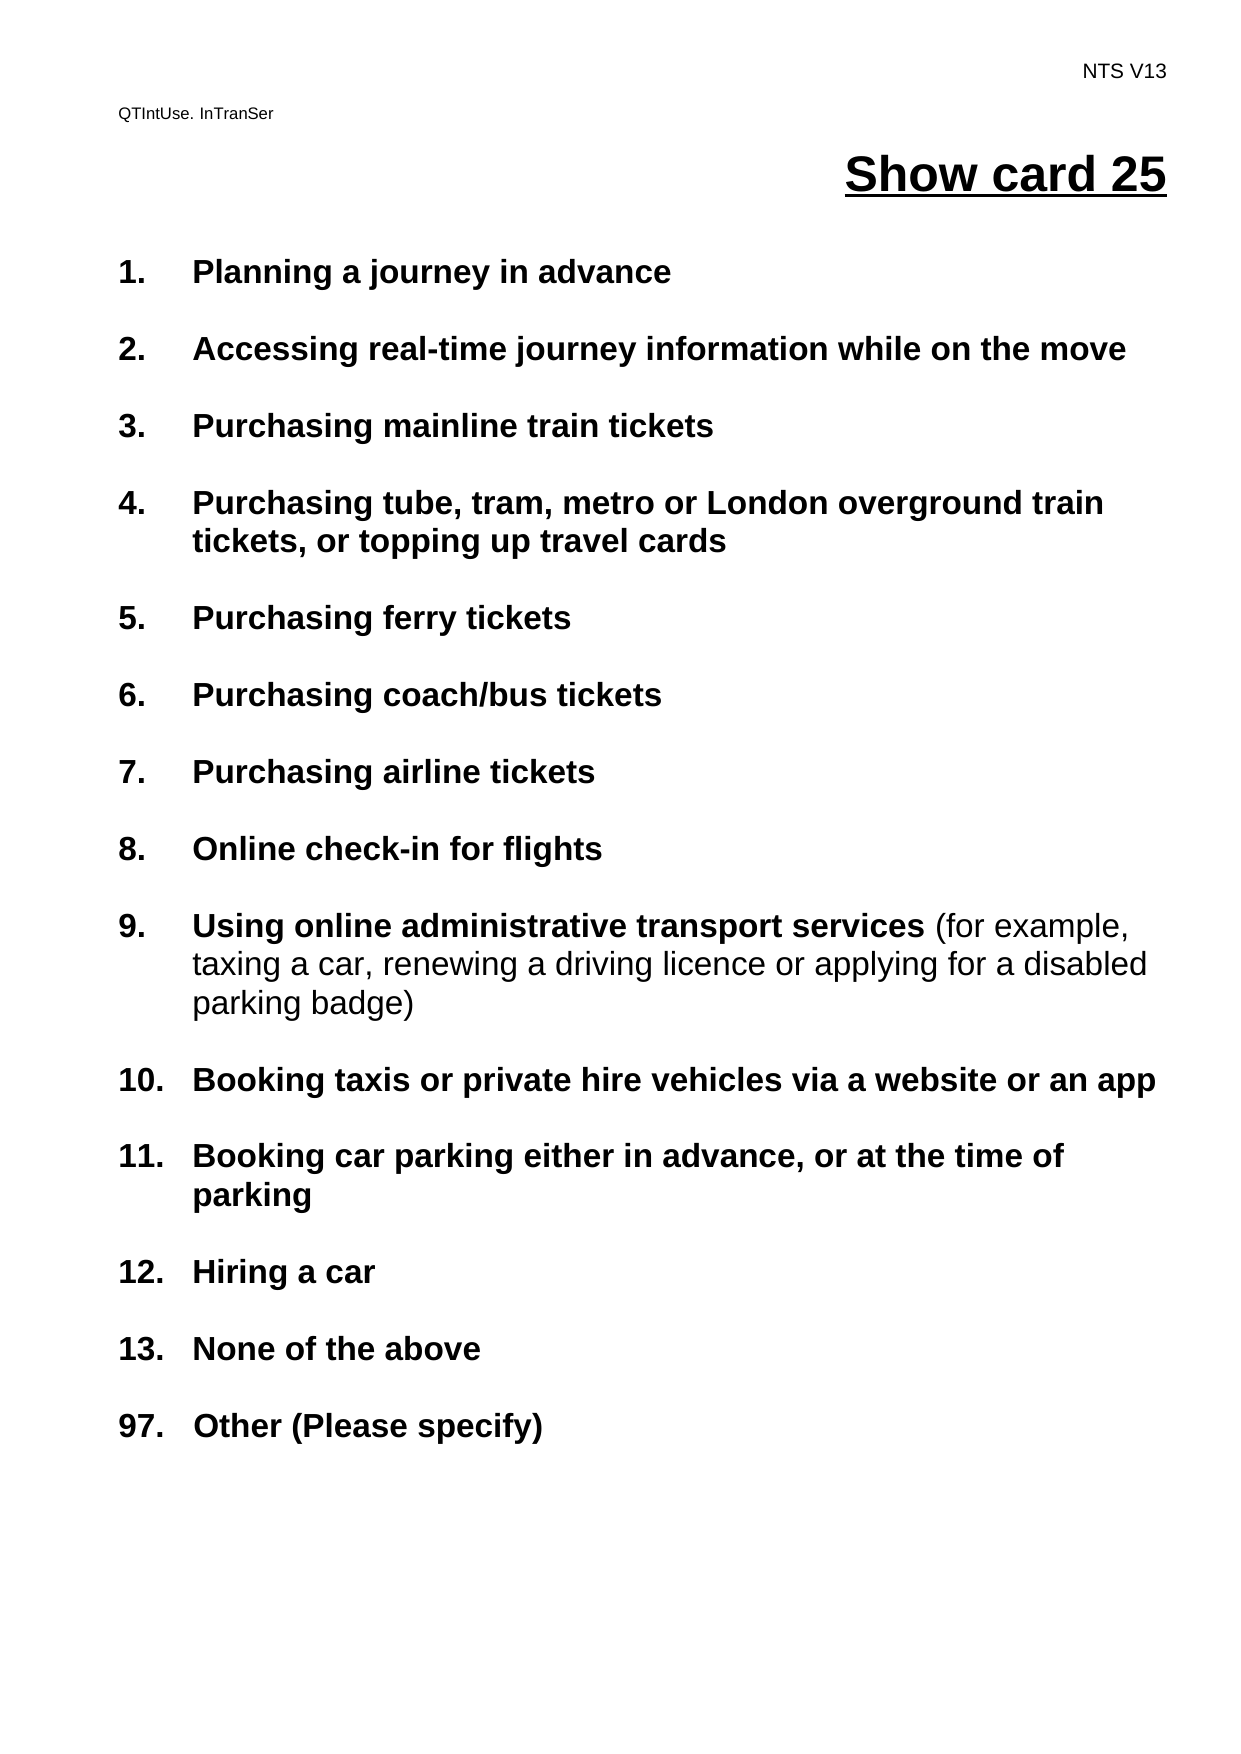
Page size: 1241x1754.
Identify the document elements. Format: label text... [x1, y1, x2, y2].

subtitle Show card 25 [118, 144, 1167, 202]
list Booking car parking either in advance, or at the time of parking [118, 1137, 1167, 1213]
list Accessing real-time journey information while on the move [118, 329, 1167, 368]
list Booking taxis or private hire vehicles via a website or an app [118, 1060, 1167, 1098]
list Using online administrative transport services (for example, taxing a car, renewing a driving licence or applying for a disabled parking badge) [118, 906, 1167, 1021]
list Purchasing airline tickets [118, 752, 1167, 791]
list Other (Please specify) [118, 1406, 1167, 1444]
list Hiring a car [118, 1252, 1167, 1290]
list Purchasing ferry tickets [118, 598, 1167, 637]
list Purchasing tube, tram, metro or London overground train tickets, or topping up travel cards [118, 483, 1167, 560]
list None of the above [118, 1329, 1167, 1367]
list Purchasing coach/bus tickets [118, 675, 1167, 714]
list Online check-in for flights [118, 829, 1167, 867]
list Purchasing mainline train tickets [118, 406, 1167, 445]
text QTIntUse. InTranSer [118, 102, 1167, 124]
list Planning a journey in advance [118, 252, 1167, 291]
